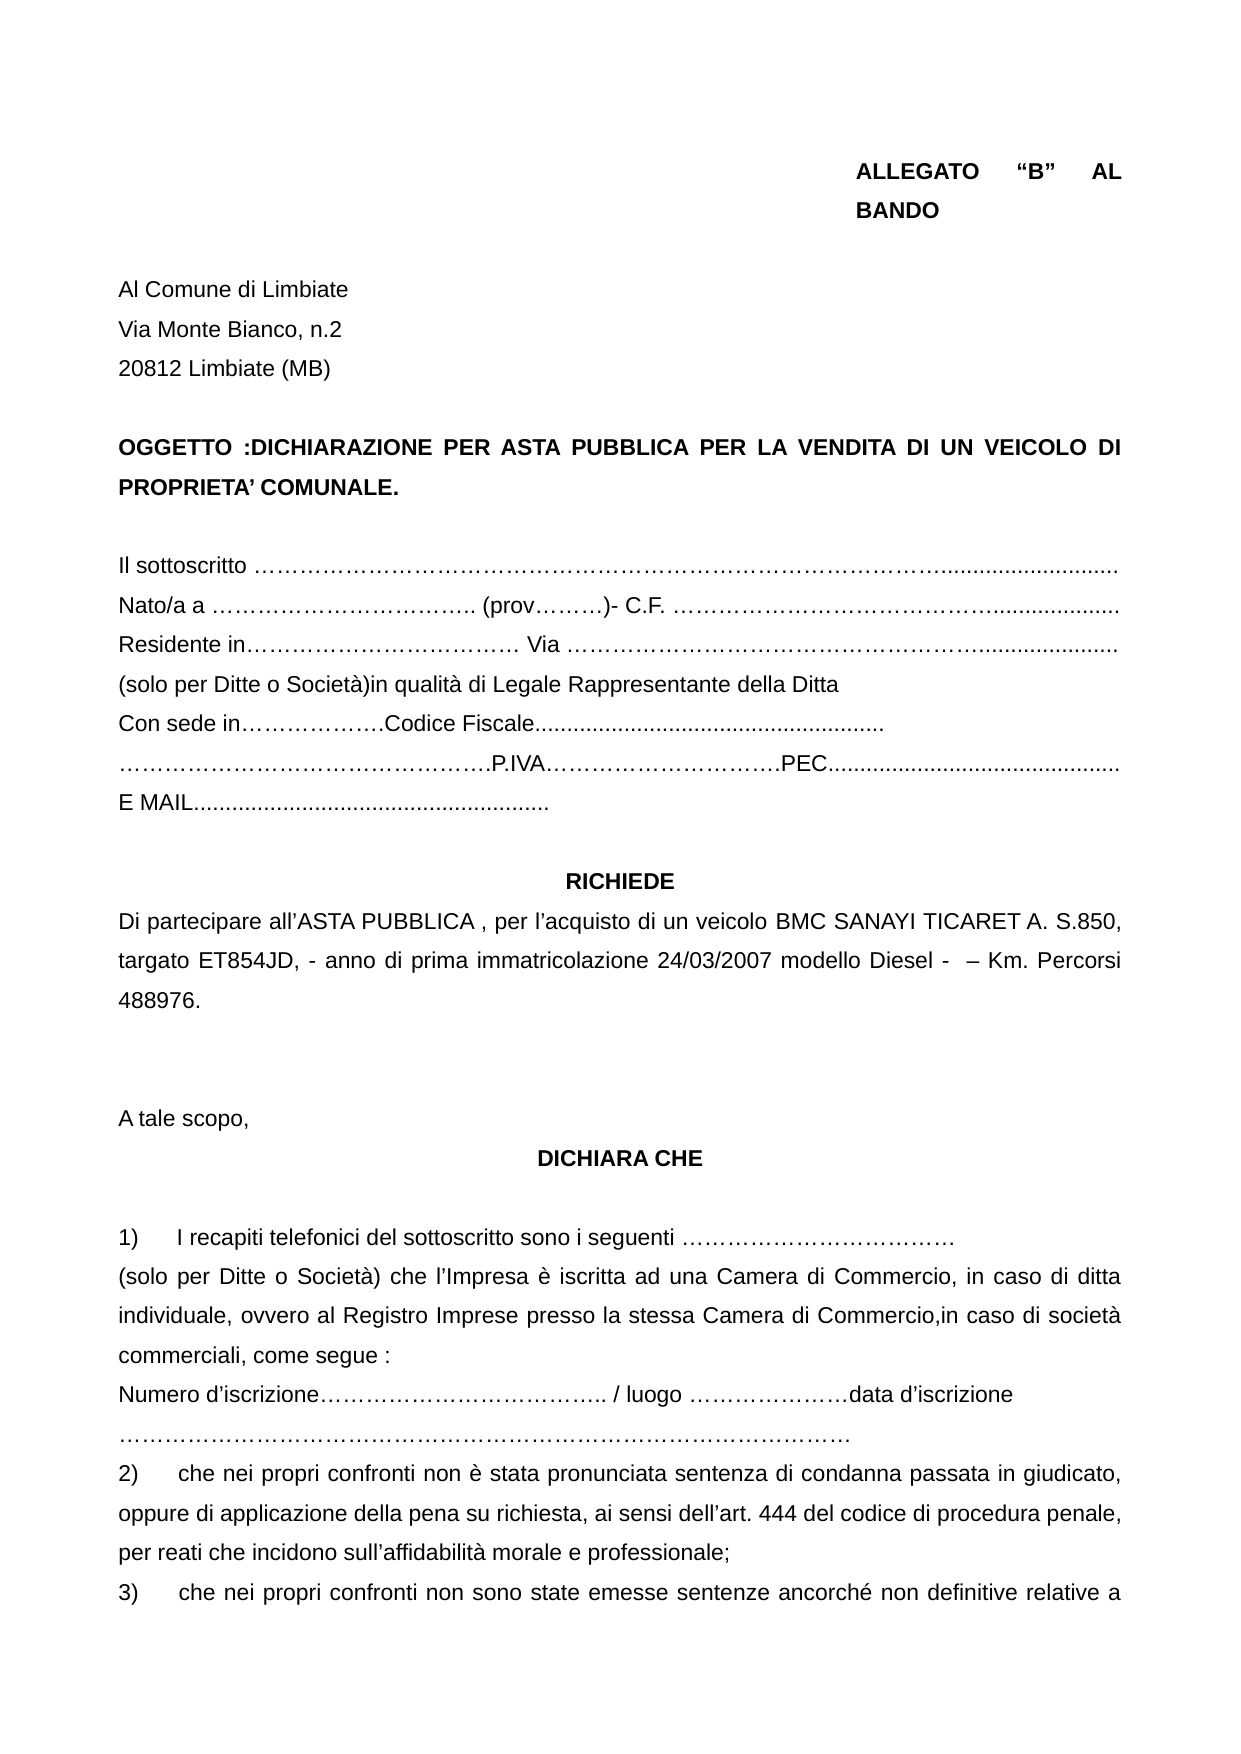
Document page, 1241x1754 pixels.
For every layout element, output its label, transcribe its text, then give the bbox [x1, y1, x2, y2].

text …………………………………………………………………………………… [118, 1421, 1122, 1447]
text (solo per Ditte o Società)in qualità di Legale Rappresentante della Ditta [118, 671, 1122, 697]
text 1) I recapiti telefonici del sottoscritto sono i seguenti ……………………………… [118, 1223, 1122, 1250]
text 3) che nei propri confronti non sono state emesse sentenze ancorché non definitive relative a [118, 1579, 1122, 1605]
text Con sede in……………….Codice Fiscale....................................................... ………………………………………….P.IVA………………………….PEC..............................................E MAIL........................................................ [118, 710, 1122, 816]
text Via Monte Bianco, n.2 [118, 316, 1122, 342]
text ALLEGATO “B” AL BANDO [856, 158, 1122, 223]
text A tale scopo, [118, 1105, 1122, 1131]
text Numero d’iscrizione……………………………….. / luogo …………………data d’iscrizione [118, 1381, 1122, 1408]
text Il sottoscritto ………………………………………………………………………………............................ [118, 552, 1122, 579]
text 2) che nei propri confronti non è stata pronunciata sentenza di condanna passata in giudicato, oppure di applicazione della pena su richiesta, ai sensi dell’art. 444 del codice di procedura penale, per reati che incidono sull’affidabilità morale e professionale; [118, 1460, 1122, 1566]
text DICHIARA CHE [118, 1144, 1122, 1171]
text OGGETTO :DICHIARAZIONE PER ASTA PUBBLICA PER LA VENDITA DI UN VEICOLO DI PROPRIETA’ COMUNALE. [118, 434, 1122, 500]
text (solo per Ditte o Società) che l’Impresa è iscritta ad una Camera di Commercio, in caso di ditta individuale, ovvero al Registro Imprese presso la stessa Camera di Commercio,in caso di società commerciali, come segue : [118, 1263, 1122, 1368]
text Al Comune di Limbiate [118, 276, 1122, 302]
text Nato/a a …………………………….. (prov………)- C.F. …………………………………….................... [118, 592, 1122, 618]
text Di partecipare all’ASTA PUBBLICA , per l’acquisto di un veicolo BMC SANAYI TICARET A. S.850, targato ET854JD, - anno di prima immatricolazione 24/03/2007 modello Diesel - – Km. Percorsi 488976. [118, 908, 1122, 1013]
text 20812 Limbiate (MB) [118, 355, 1122, 381]
text Residente in……………………………… Via ………………………………………………...................... [118, 631, 1122, 658]
subtitle RICHIEDE [118, 868, 1122, 894]
